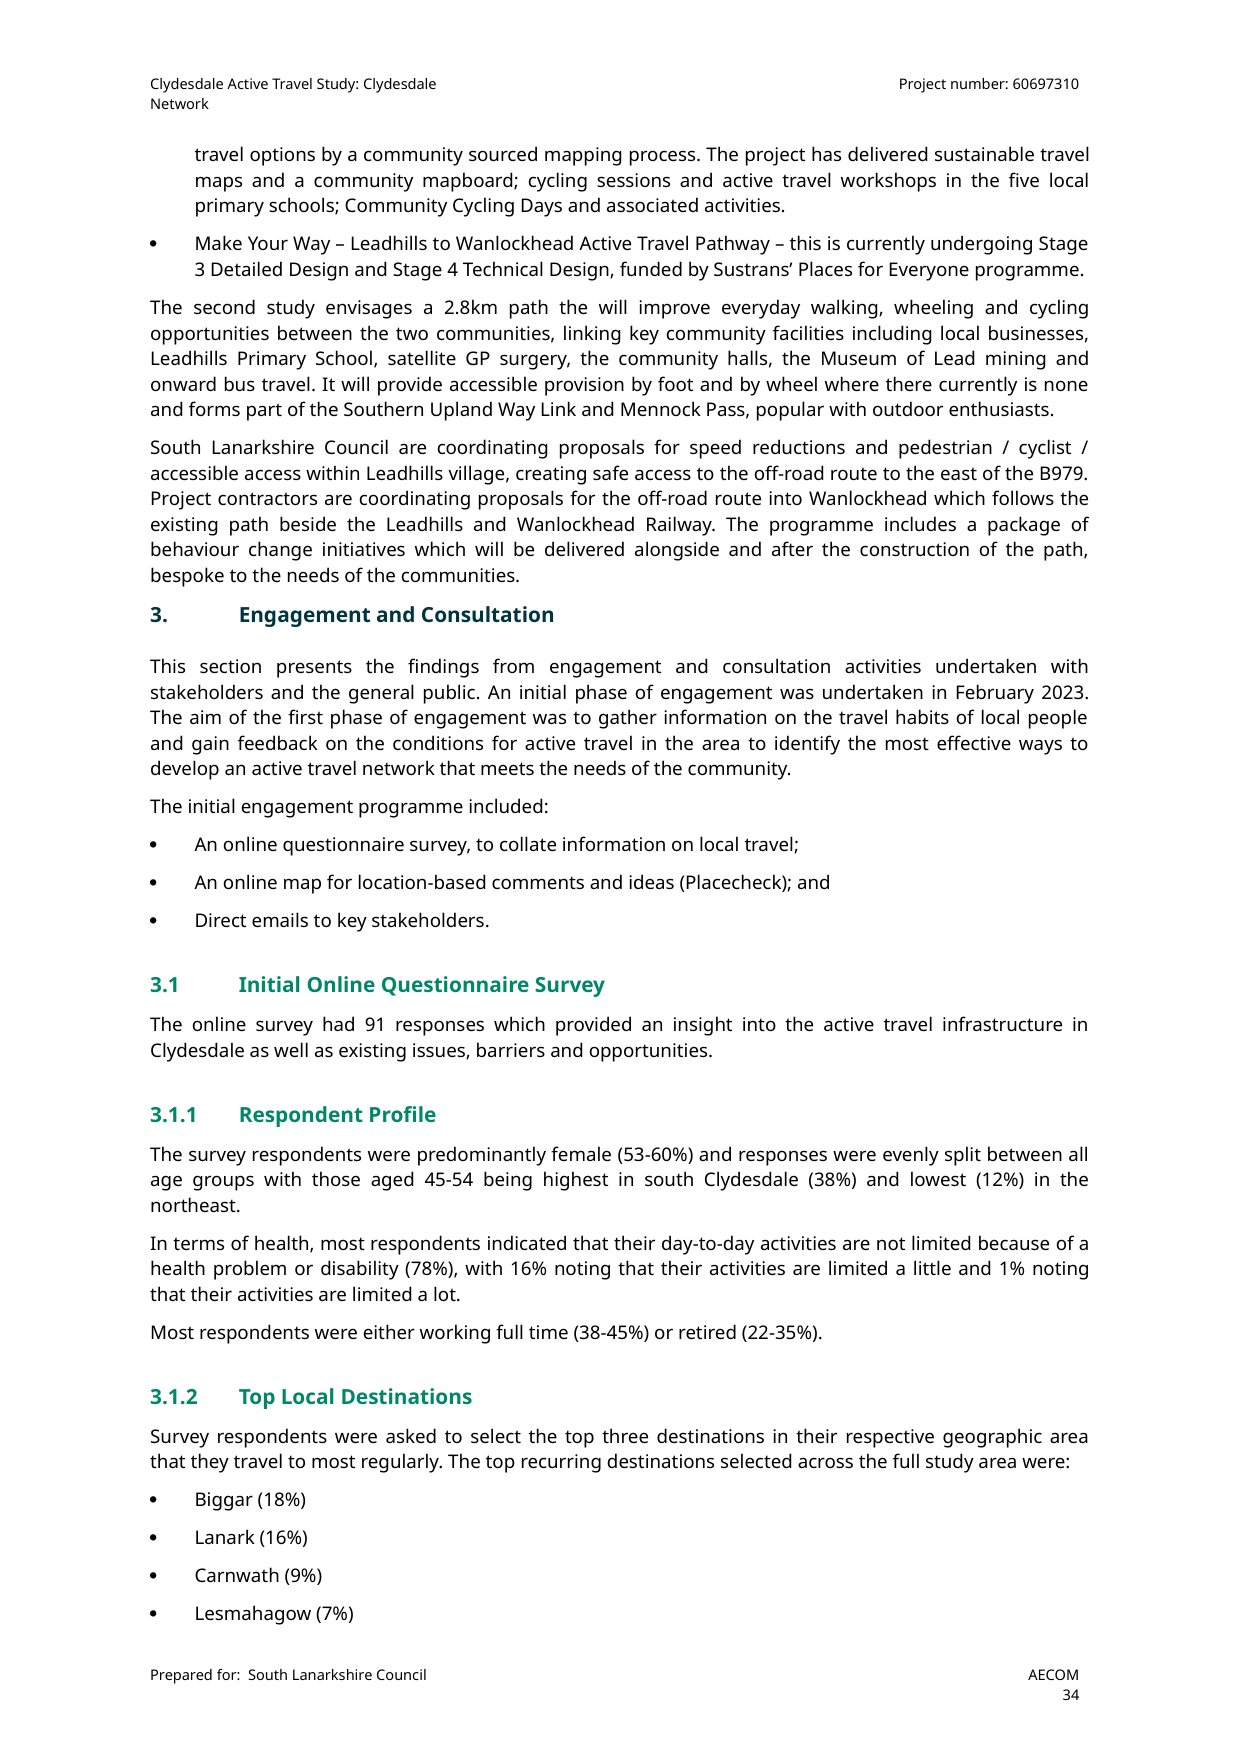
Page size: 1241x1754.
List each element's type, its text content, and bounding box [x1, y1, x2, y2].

subtitle Top Local Destinations [150, 1382, 1090, 1411]
text Survey respondents were asked to select the top three destinations in their respective geographic area that they travel to most regularly. The top recurring destinations selected across the full study area were: [150, 1423, 1090, 1474]
subtitle Respondent Profile [150, 1100, 1090, 1128]
list An online questionnaire survey, to collate information on local travel; [150, 832, 1090, 857]
list An online map for location-based comments and ideas (Placecheck); and [150, 869, 1090, 895]
text South Lanarkshire Council are coordinating proposals for speed reductions and pedestrian / cyclist / accessible access within Leadhills village, creating safe access to the off-road route to the east of the B979. Project contractors are coordinating proposals for the off-road route into Wanlockhead which follows the existing path beside the Leadhills and Wanlockhead Railway. The programme includes a package of behaviour change initiatives which will be delivered alongside and after the construction of the path, bespoke to the needs of the communities. [150, 434, 1090, 587]
list Direct emails to key stakeholders. [150, 908, 1090, 933]
text The survey respondents were predominantly female (53-60%) and responses were evenly split between all age groups with those aged 45-54 being highest in south Clydesdale (38%) and lowest (12%) in the northeast. [150, 1141, 1090, 1218]
list travel options by a community sourced mapping process. The project has delivered sustainable travel maps and a community mapboard; cycling sessions and active travel workshops in the five local primary schools; Community Cycling Days and associated activities. [150, 142, 1090, 218]
list Carnwath (9%) [150, 1563, 1090, 1588]
text Most respondents were either working full time (38-45%) or retired (22-35%). [150, 1319, 1090, 1345]
list Biggar (18%) [150, 1487, 1090, 1512]
text The online survey had 91 responses which provided an insight into the active travel infrastructure in Clydesdale as well as existing issues, barriers and opportunities. [150, 1012, 1090, 1063]
text In terms of health, most respondents indicated that their day-to-day activities are not limited because of a health problem or disability (78%), with 16% noting that their activities are limited a little and 1% noting that their activities are limited a lot. [150, 1230, 1090, 1307]
subtitle Initial Online Questionnaire Survey [150, 971, 1090, 999]
list Lesmahagow (7%) [150, 1601, 1090, 1626]
text This section presents the findings from engagement and consultation activities undertaken with stakeholders and the general public. An initial phase of engagement was undertaken in February 2023. The aim of the first phase of engagement was to gather information on the travel habits of local people and gain feedback on the conditions for active travel in the area to identify the most effective ways to develop an active travel network that meets the needs of the community. [150, 653, 1090, 781]
text The second study envisages a 2.8km path the will improve everyday walking, wheeling and cycling opportunities between the two communities, linking key community facilities including local businesses, Leadhills Primary School, satellite GP surgery, the community halls, the Museum of Lead mining and onward bus travel. It will provide accessible provision by foot and by wheel where there currently is none and forms part of the Southern Upland Way Link and Mennock Pass, popular with outdoor enthusiasts. [150, 294, 1090, 422]
subtitle Engagement and Consultation [150, 600, 1090, 628]
list Lanark (16%) [150, 1525, 1090, 1550]
text The initial engagement programme included: [150, 793, 1090, 819]
list Make Your Way – Leadhills to Wanlockhead Active Travel Pathway – this is currently undergoing Stage 3 Detailed Design and Stage 4 Technical Design, funded by Sustrans’ Places for Everyone programme. [150, 231, 1090, 282]
